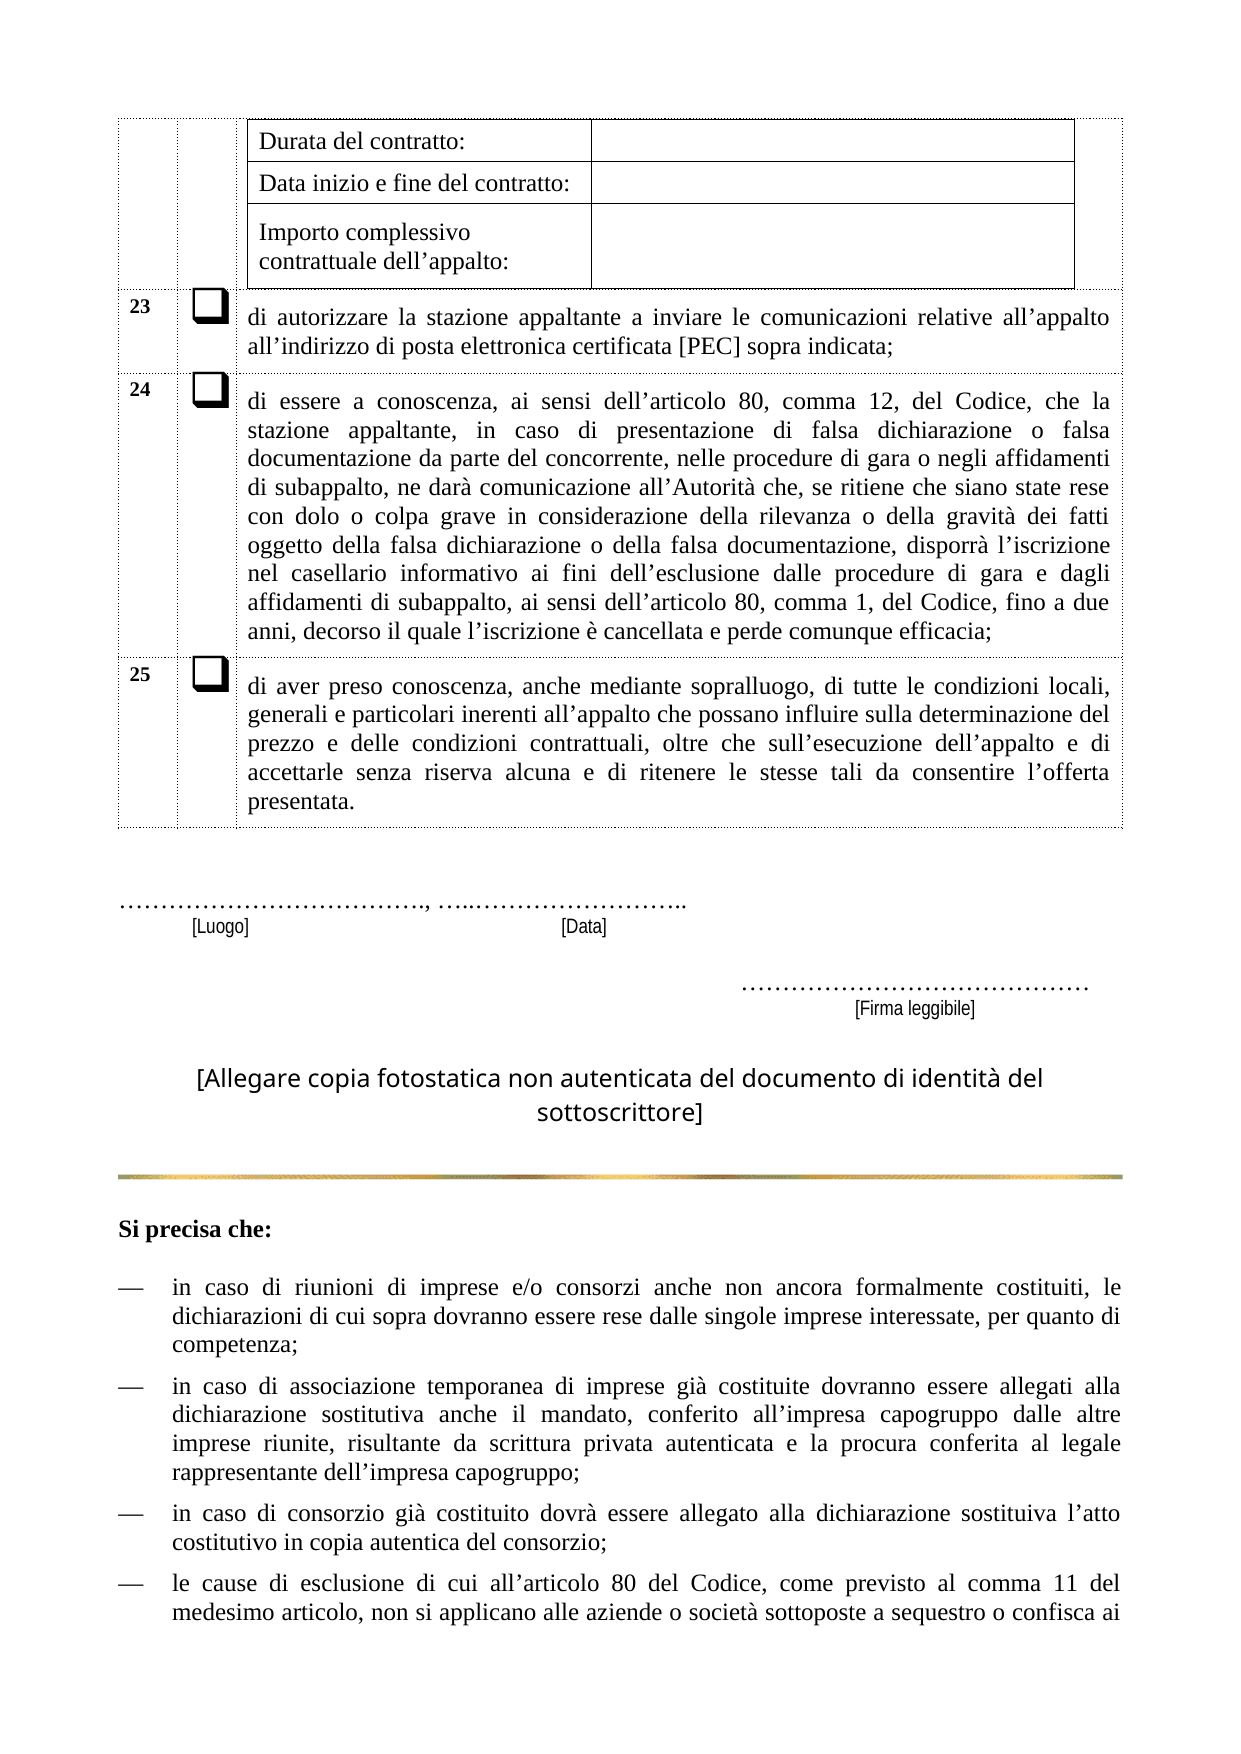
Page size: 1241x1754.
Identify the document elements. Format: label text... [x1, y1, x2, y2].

list in caso di riunioni di imprese e/o consorzi anche non ancora formalmente costituiti, le dichiarazioni di cui sopra dovranno essere rese dalle singole imprese interessate, per quanto di competenza; [118, 1272, 1122, 1358]
table_cell Importo complessivo contrattuale dell’appalto: [248, 204, 591, 288]
table_cell di aver preso conoscenza, anche mediante sopralluogo, di tutte le condizioni locali, generali e particolari inerenti all’appalto che possano influire sulla determinazione del prezzo e delle condizioni contrattuali, oltre che sull’esecuzione dell’appalto e di accettarle senza riserva alcuna e di ritenere le stesse tali da consentire l’offerta presentata. [236, 657, 1122, 827]
text [Firma leggibile] [708, 996, 1122, 1019]
text [Allegare copia fotostatica non autenticata del documento di identità del sottoscrittore] [118, 1061, 1122, 1129]
list le cause di esclusione di cui all’articolo 80 del Codice, come previsto al comma 11 del medesimo articolo, non si applicano alle aziende o società sottoposte a sequestro o confisca ai [118, 1568, 1122, 1626]
text [Luogo] [Data] [192, 914, 1122, 938]
list in caso di consorzio già costituito dovrà essere allegato alla dichiarazione sostituiva l’atto costitutivo in copia autentica del consorzio; [118, 1498, 1122, 1556]
table_cell [1075, 118, 1122, 289]
table_cell Data inizio e fine del contratto: [248, 162, 591, 203]
text …………………………………… [708, 967, 1122, 996]
text ………………………………., …..…………………….. [118, 886, 1122, 914]
table_cell [118, 657, 177, 827]
table_cell [118, 118, 177, 289]
list in caso di associazione temporanea di imprese già costituite dovranno essere allegati alla dichiarazione sostitutiva anche il mandato, conferito all’impresa capogruppo dalle altre imprese riunite, risultante da scrittura privata autenticata e la procura conferita al legale rappresentante dell’impresa capogruppo; [118, 1371, 1122, 1486]
table_cell [592, 120, 1074, 161]
table_cell  [177, 657, 236, 827]
table_cell  [177, 289, 236, 372]
table_cell di autorizzare la stazione appaltante a inviare le comunicazioni relative all’appalto all’indirizzo di posta elettronica certificata [PEC] sopra indicata; [236, 289, 1122, 372]
table_cell [118, 373, 177, 657]
table_cell  [177, 373, 236, 657]
table_cell [118, 289, 177, 372]
table_cell Durata del contratto: [248, 120, 591, 161]
table_cell [592, 162, 1074, 203]
table_cell [592, 204, 1074, 288]
text Si precisa che: [118, 1214, 1122, 1243]
table_cell [177, 118, 236, 289]
table_cell di essere a conoscenza, ai sensi dell’articolo 80, comma 12, del Codice, che la stazione appaltante, in caso di presentazione di falsa dichiarazione o falsa documentazione da parte del concorrente, nelle procedure di gara o negli affidamenti di subappalto, ne darà comunicazione all’Autorità che, se ritiene che siano state rese con dolo o colpa grave in considerazione della rilevanza o della gravità dei fatti oggetto della falsa dichiarazione o della falsa documentazione, disporrà l’iscrizione nel casellario informativo ai fini dell’esclusione dalle procedure di gara e dagli affidamenti di subappalto, ai sensi dell’articolo 80, comma 1, del Codice, fino a due anni, decorso il quale l’iscrizione è cancellata e perde comunque efficacia; [236, 373, 1122, 657]
